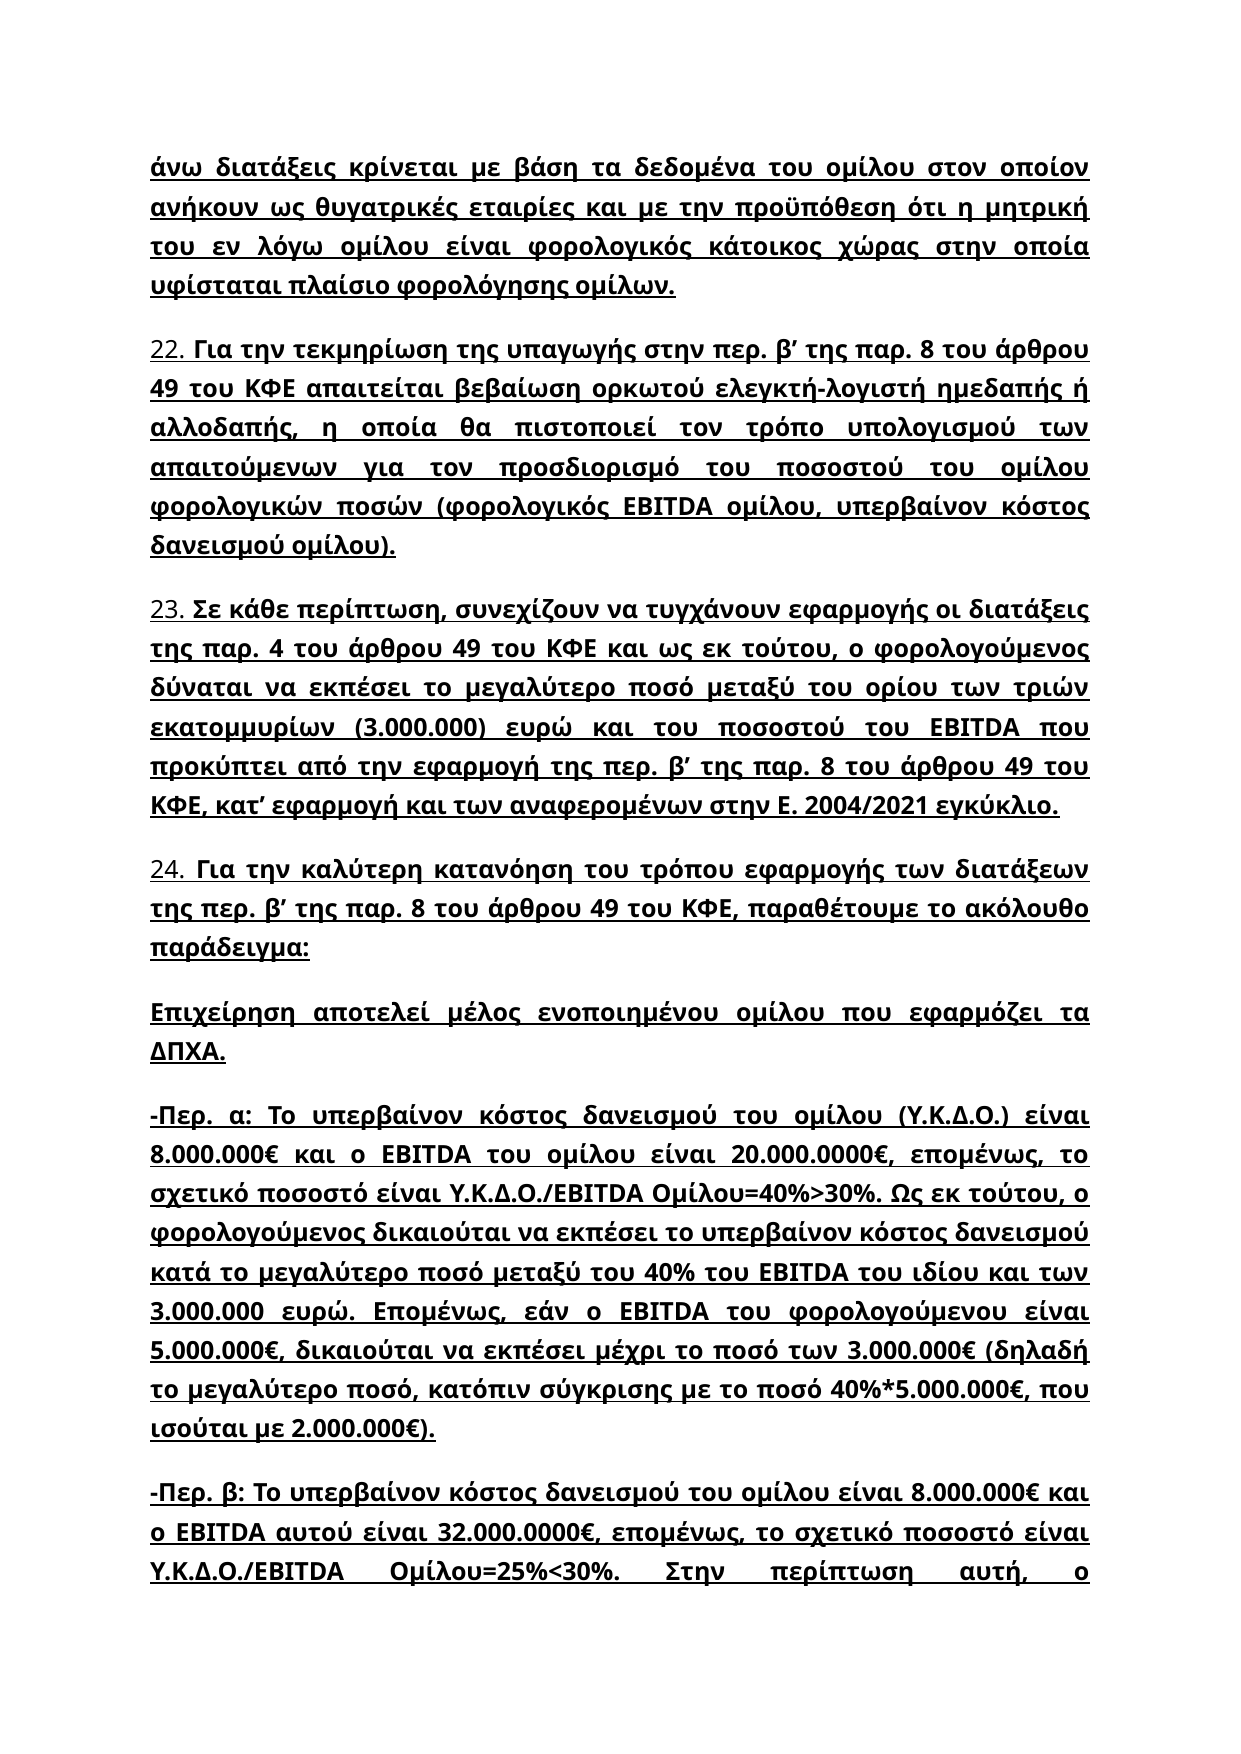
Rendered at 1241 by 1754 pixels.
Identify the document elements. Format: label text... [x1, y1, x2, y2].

text 22. Για την τεκμηρίωση της υπαγωγής στην περ. β’ της παρ. 8 του άρθρου [150, 332, 1090, 361]
text άνω διατάξεις κρίνεται με βάση τα δεδομένα του ομίλου στον οποίον [150, 150, 1090, 179]
text 8.000.000€ και ο EBITDA του ομίλου είναι 20.000.0000€, επομένως, το [150, 1128, 1090, 1166]
text φορολογικών ποσών (φορολογικός EBITDA ομίλου, υπερβαίνον κόστος [150, 480, 1090, 517]
text σχετικό ποσοστό είναι Υ.Κ.Δ.Ο./EBITDA Ομίλου=40%>30%. Ως εκ τούτου, ο [150, 1167, 1090, 1205]
text δανεισμού ομίλου). [150, 519, 1090, 562]
text εκατομμυρίων (3.000.000) ευρώ και του ποσοστού του EBITDA που [150, 701, 1090, 738]
text απαιτούμενων για τον προσδιορισμό του ποσοστού του ομίλου [150, 441, 1090, 478]
text 24. Για την καλύτερη κατανόηση του τρόπου εφαρμογής των διατάξεων [150, 852, 1090, 881]
text προκύπτει από την εφαρμογή της περ. β’ της παρ. 8 του άρθρου 49 του [150, 740, 1090, 777]
text ανήκουν ως θυγατρικές εταιρίες και με την προϋπόθεση ότι η μητρική [150, 181, 1090, 218]
text αλλοδαπής, η οποία θα πιστοποιεί τον τρόπο υπολογισμού των [150, 402, 1090, 439]
text 49 του ΚΦΕ απαιτείται βεβαίωση ορκωτού ελεγκτή-λογιστή ημεδαπής ή [150, 362, 1090, 400]
text της περ. β’ της παρ. 8 του άρθρου 49 του ΚΦΕ, παραθέτουμε το ακόλουθο [150, 882, 1090, 920]
text -Περ. α: Το υπερβαίνον κόστος δανεισμού του ομίλου (Υ.Κ.Δ.Ο.) είναι [150, 1097, 1090, 1126]
text 3.000.000 ευρώ. Επομένως, εάν ο EBITDA του φορολογούμενου είναι [150, 1285, 1090, 1322]
text ο EBITDA αυτού είναι 32.000.0000€, επομένως, το σχετικό ποσοστό είναι [150, 1506, 1090, 1543]
text του εν λόγω ομίλου είναι φορολογικός κάτοικος χώρας στην οποία [150, 220, 1090, 257]
text ΔΠΧΑ. [150, 1025, 1090, 1067]
text παράδειγμα: [150, 922, 1090, 964]
text δύναται να εκπέσει το μεγαλύτερο ποσό μεταξύ του ορίου των τριών [150, 662, 1090, 699]
text ΚΦΕ, κατ’ εφαρμογή και των αναφερομένων στην Ε. 2004/2021 εγκύκλιο. [150, 779, 1090, 822]
text το μεγαλύτερο ποσό, κατόπιν σύγκρισης με το ποσό 40%*5.000.000€, που [150, 1363, 1090, 1401]
text 5.000.000€, δικαιούται να εκπέσει μέχρι το ποσό των 3.000.000€ (δηλαδή [150, 1324, 1090, 1361]
text της παρ. 4 του άρθρου 49 του ΚΦΕ και ως εκ τούτου, ο φορολογούμενος [150, 622, 1090, 660]
text υφίσταται πλαίσιο φορολόγησης ομίλων. [150, 259, 1090, 302]
text -Περ. β: Το υπερβαίνον κόστος δανεισμού του ομίλου είναι 8.000.000€ και [150, 1475, 1090, 1504]
text ισούται με 2.000.000€). [150, 1402, 1090, 1445]
text 23. Σε κάθε περίπτωση, συνεχίζουν να τυγχάνουν εφαρμογής οι διατάξεις [150, 592, 1090, 621]
text κατά το μεγαλύτερο ποσό μεταξύ του 40% του EBITDA του ιδίου και των [150, 1246, 1090, 1283]
text Επιχείρηση αποτελεί μέλος ενοποιημένου ομίλου που εφαρμόζει τα [150, 994, 1090, 1023]
text Υ.Κ.Δ.Ο./EBITDA Ομίλου=25%<30%. Στην περίπτωση αυτή, ο [150, 1545, 1090, 1582]
text φορολογούμενος δικαιούται να εκπέσει το υπερβαίνον κόστος δανεισμού [150, 1207, 1090, 1244]
